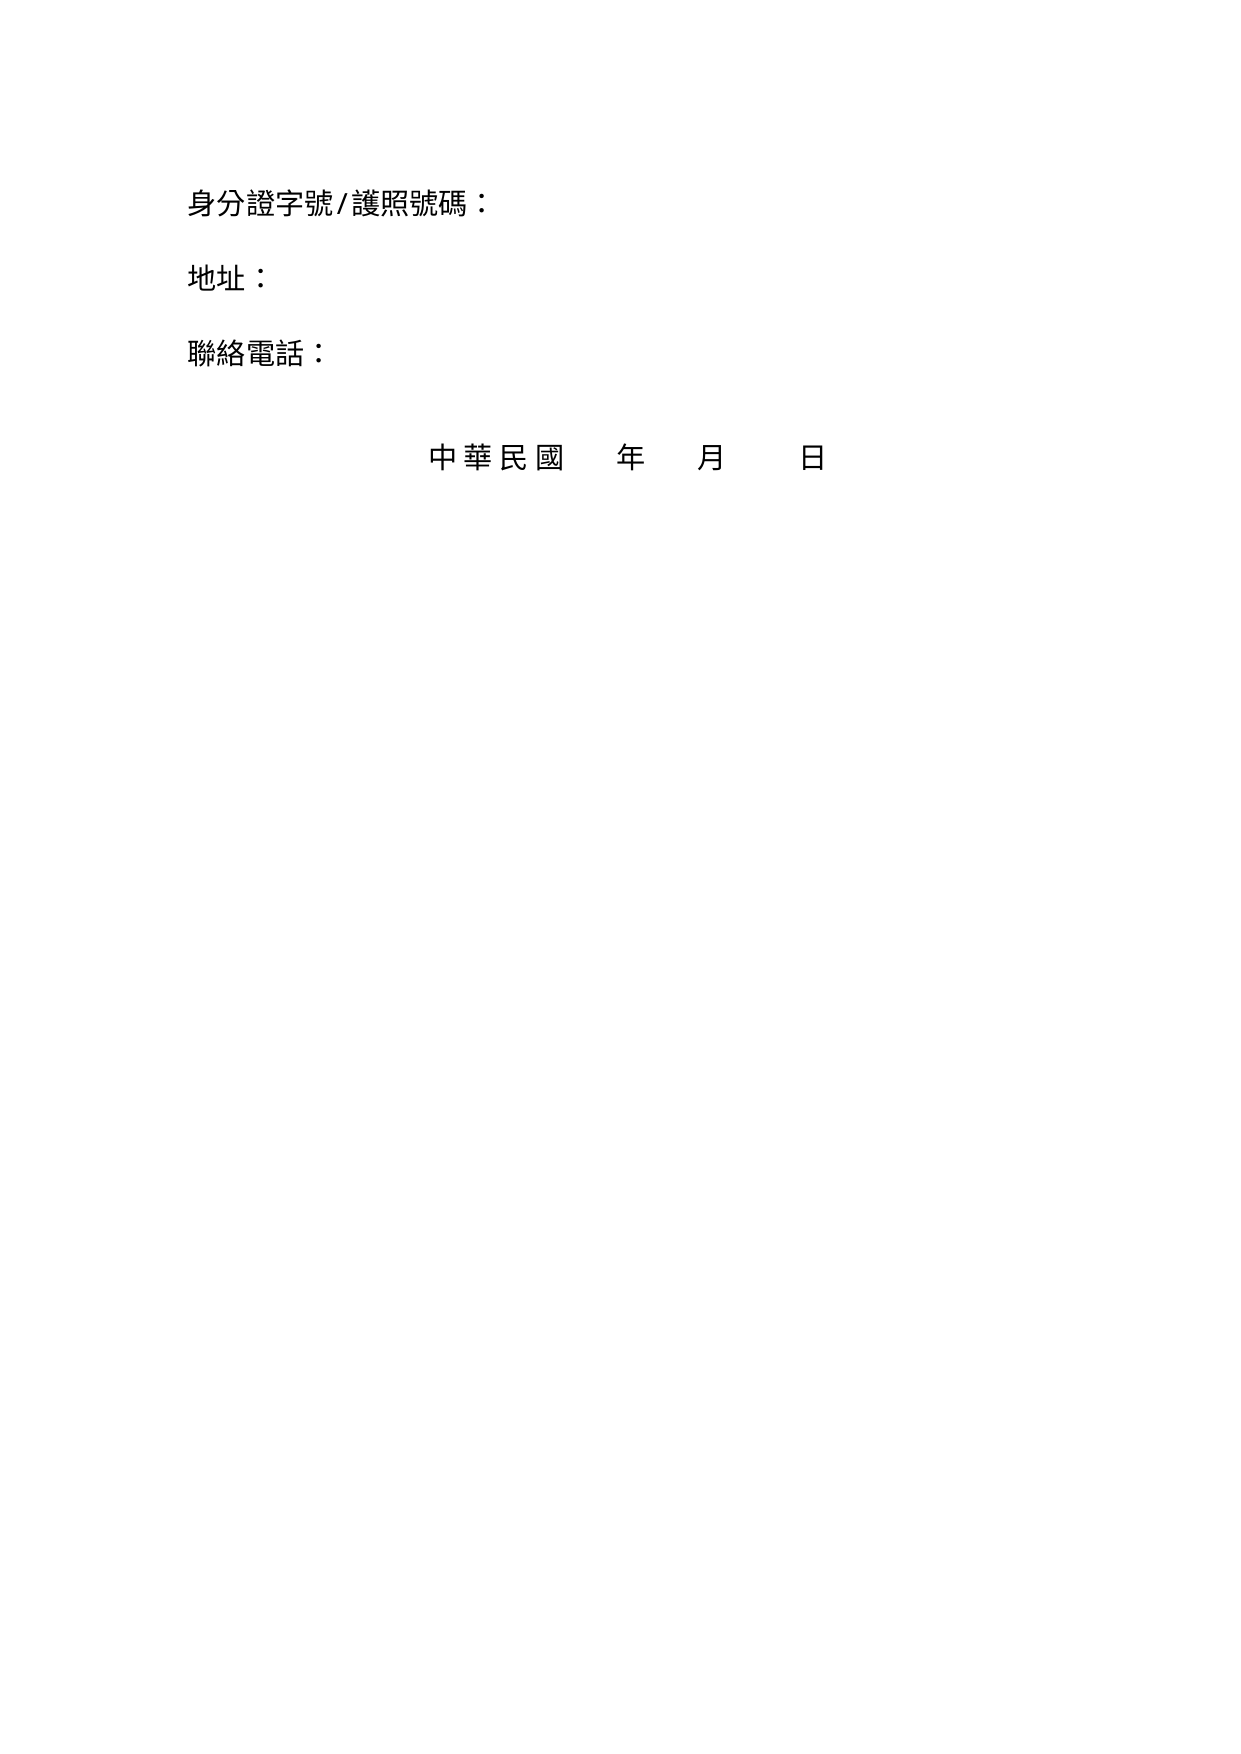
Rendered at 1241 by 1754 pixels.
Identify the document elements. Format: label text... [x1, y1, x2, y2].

text 中 華 民 國 年 月 日 [187, 427, 1069, 479]
text 地址： [187, 239, 1053, 314]
text 身分證字號/護照號碼： [187, 164, 1053, 239]
text 聯絡電話： [187, 314, 1053, 389]
